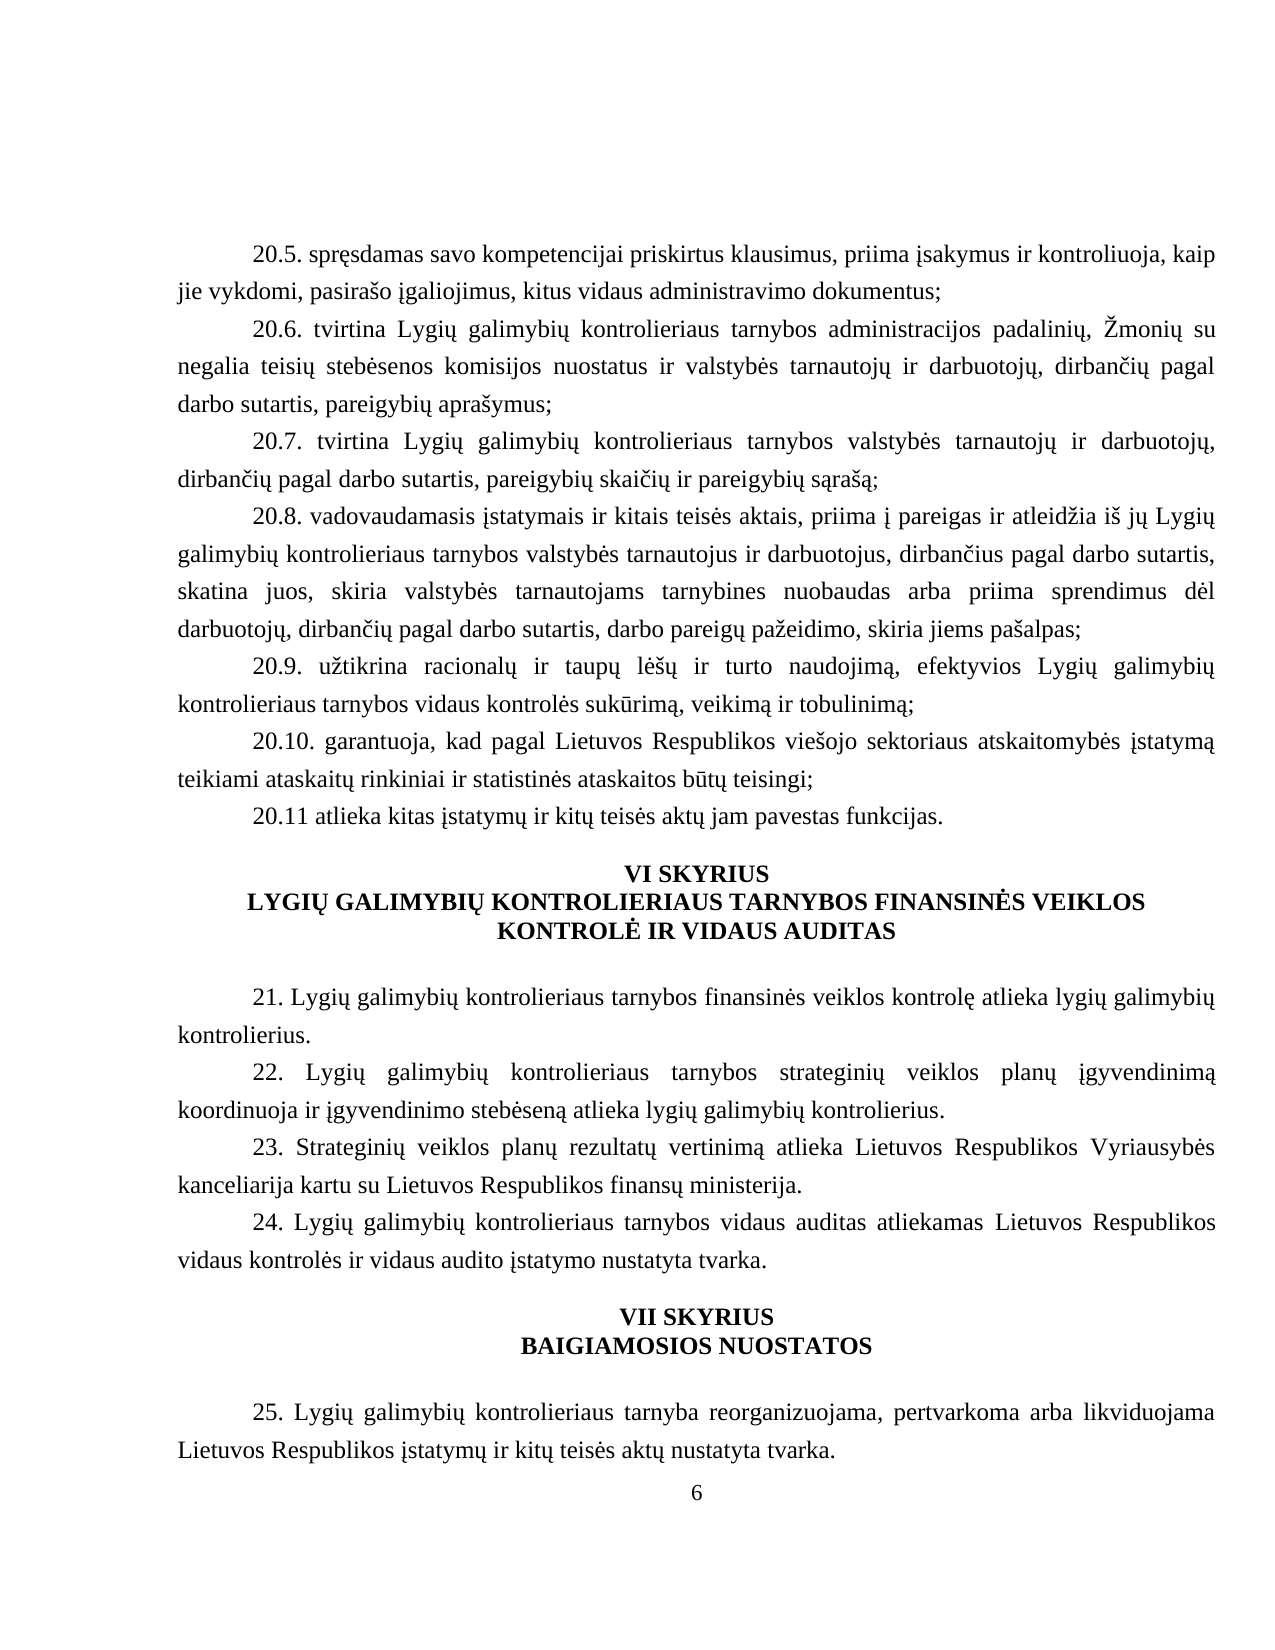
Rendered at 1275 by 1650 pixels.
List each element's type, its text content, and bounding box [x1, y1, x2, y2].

text 20.7. tvirtina Lygių galimybių kontrolieriaus tarnybos valstybės tarnautojų ir darbuotojų, dirbančių pagal darbo sutartis, pareigybių skaičių ir pareigybių sąrašą; [177, 417, 1216, 492]
text 20.8. vadovaudamasis įstatymais ir kitais teisės aktais, priima į pareigas ir atleidžia iš jų Lygių galimybių kontrolieriaus tarnybos valstybės tarnautojus ir darbuotojus, dirbančius pagal darbo sutartis, skatina juos, skiria valstybės tarnautojams tarnybines nuobaudas arba priima sprendimus dėl darbuotojų, dirbančių pagal darbo sutartis, darbo pareigų pažeidimo, skiria jiems pašalpas; [177, 492, 1216, 642]
text 24. Lygių galimybių kontrolieriaus tarnybos vidaus auditas atliekamas Lietuvos Respublikos vidaus kontrolės ir vidaus audito įstatymo nustatyta tvarka. [177, 1199, 1216, 1274]
text BAIGIAMOSIOS NUOSTATOS [177, 1331, 1216, 1360]
text VI SKYRIUS [177, 859, 1216, 887]
text 25. Lygių galimybių kontrolieriaus tarnyba reorganizuojama, pertvarkoma arba likviduojama Lietuvos Respublikos įstatymų ir kitų teisės aktų nustatyta tvarka. [177, 1389, 1216, 1464]
text VII SKYRIUS [177, 1302, 1216, 1331]
text 21. Lygių galimybių kontrolieriaus tarnybos finansinės veiklos kontrolę atlieka lygių galimybių kontrolierius. [177, 974, 1216, 1049]
text 22. Lygių galimybių kontrolieriaus tarnybos strateginių veiklos planų įgyvendinimą koordinuoja ir įgyvendinimo stebėseną atlieka lygių galimybių kontrolierius. [177, 1049, 1216, 1124]
text 20.11 atlieka kitas įstatymų ir kitų teisės aktų jam pavestas funkcijas. [177, 792, 1216, 830]
text LYGIŲ GALIMYBIŲ KONTROLIERIAUS TARNYBOS FINANSINĖS VEIKLOS KONTROLĖ IR VIDAUS AUDITAS [177, 887, 1216, 945]
text 20.9. užtikrina racionalų ir taupų lėšų ir turto naudojimą, efektyvios Lygių galimybių kontrolieriaus tarnybos vidaus kontrolės sukūrimą, veikimą ir tobulinimą; [177, 642, 1216, 717]
text 20.6. tvirtina Lygių galimybių kontrolieriaus tarnybos administracijos padalinių, Žmonių su negalia teisių stebėsenos komisijos nuostatus ir valstybės tarnautojų ir darbuotojų, dirbančių pagal darbo sutartis, pareigybių aprašymus; [177, 305, 1216, 417]
text 20.10. garantuoja, kad pagal Lietuvos Respublikos viešojo sektoriaus atskaitomybės įstatymą teikiami ataskaitų rinkiniai ir statistinės ataskaitos būtų teisingi; [177, 717, 1216, 792]
text 23. Strateginių veiklos planų rezultatų vertinimą atlieka Lietuvos Respublikos Vyriausybės kanceliarija kartu su Lietuvos Respublikos finansų ministerija. [177, 1124, 1216, 1199]
text 20.5. spręsdamas savo kompetencijai priskirtus klausimus, priima įsakymus ir kontroliuoja, kaip jie vykdomi, pasirašo įgaliojimus, kitus vidaus administravimo dokumentus; [177, 230, 1216, 305]
